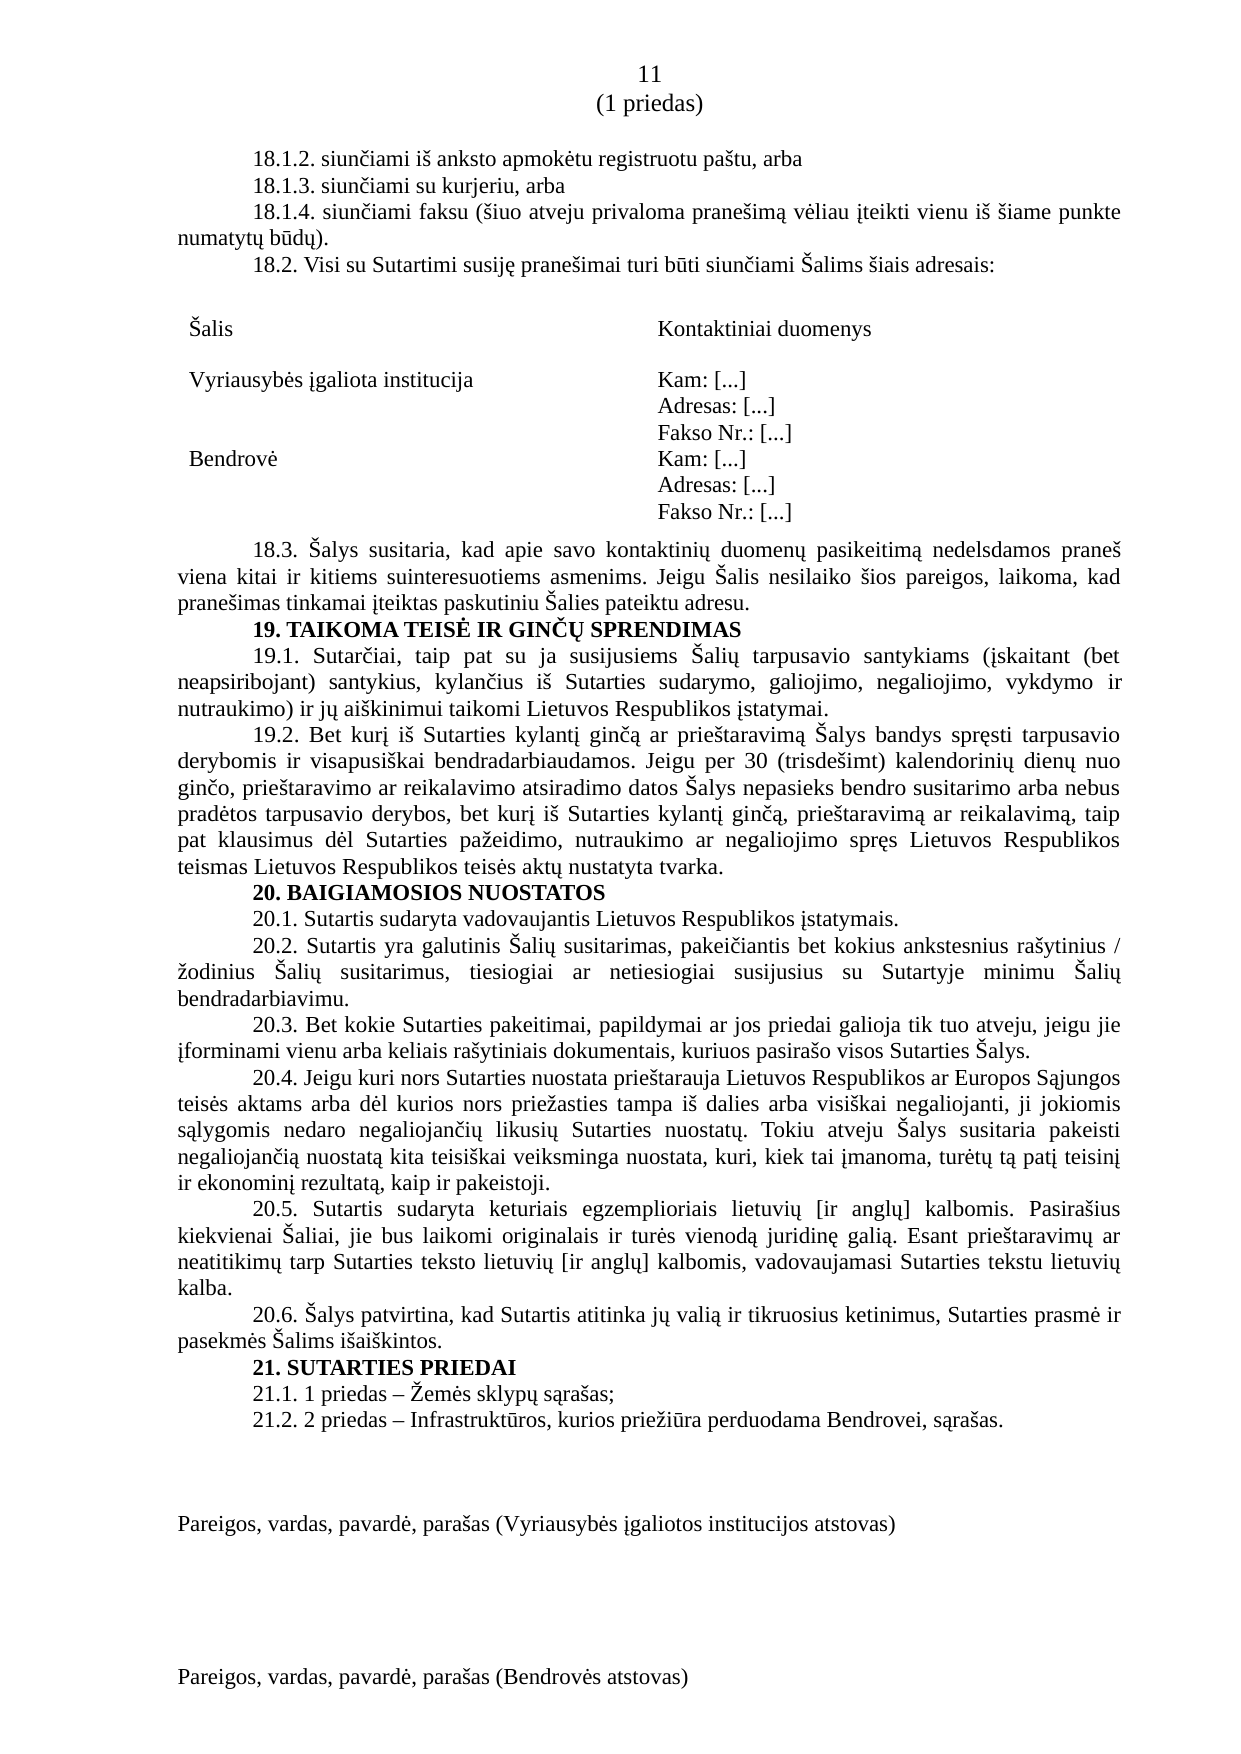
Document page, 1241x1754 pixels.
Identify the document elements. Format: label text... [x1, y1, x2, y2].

text 20.4. Jeigu kuri nors Sutarties nuostata prieštarauja Lietuvos Respublikos ar Europos Sąjungos teisės aktams arba dėl kurios nors priežasties tampa iš dalies arba visiškai negaliojanti, ji jokiomis sąlygomis nedaro negaliojančių likusių Sutarties nuostatų. Tokiu atveju Šalys susitaria pakeisti negaliojančią nuostatą kita teisiškai veiksminga nuostata, kuri, kiek tai įmanoma, turėtų tą patį teisinį ir ekonominį rezultatą, kaip ir pakeistoji. [177, 1064, 1122, 1195]
text 21.2. 2 priedas – Infrastruktūros, kurios priežiūra perduodama Bendrovei, sąrašas. [177, 1406, 1122, 1433]
subtitle 21. Sutarties priedai [177, 1353, 1122, 1380]
text 20.1. Sutartis sudaryta vadovaujantis Lietuvos Respublikos įstatymais. [177, 906, 1122, 932]
text 18.2. Visi su Sutartimi susiję pranešimai turi būti siunčiami Šalims šiais adresais: [177, 251, 1122, 277]
table_cell Kam: [...] Adresas: [...] Fakso Nr.: [...] [1103, 366, 1115, 445]
text 20.2. Sutartis yra galutinis Šalių susitarimas, pakeičiantis bet kokius ankstesnius rašytinius / žodinius Šalių susitarimus, tiesiogiai ar netiesiogiai susijusius su Sutartyje minimu Šalių bendradarbiavimu. [177, 932, 1122, 1011]
subtitle 19. Taikoma teisė ir ginčų sprendimas [177, 616, 1122, 642]
text 20.6. Šalys patvirtina, kad Sutartis atitinka jų valią ir tikruosius ketinimus, Sutarties prasmė ir pasekmės Šalims išaiškintos. [177, 1301, 1122, 1353]
table_cell Vyriausybės įgaliota institucija [177, 366, 646, 445]
table_cell Kam: [...] Adresas: [...] Fakso Nr.: [...] [1103, 445, 1115, 524]
table_cell Bendrovė [177, 445, 188, 524]
text 18.3. Šalys susitaria, kad apie savo kontaktinių duomenų pasikeitimą nedelsdamos praneš viena kitai ir kitiems suinteresuotiems asmenims. Jeigu Šalis nesilaiko šios pareigos, laikoma, kad pranešimas tinkamai įteiktas paskutiniu Šalies pateiktu adresu. [177, 537, 1122, 616]
table_cell Bendrovė [635, 445, 646, 524]
text 20.3. Bet kokie Sutarties pakeitimai, papildymai ar jos priedai galioja tik tuo atveju, jeigu jie įforminami vienu arba keliais rašytiniais dokumentais, kuriuos pasirašo visos Sutarties Šalys. [177, 1011, 1122, 1064]
text 19.1. Sutarčiai, taip pat su ja susijusiems Šalių tarpusavio santykiams (įskaitant (bet neapsiribojant) santykius, kylančius iš Sutarties sudarymo, galiojimo, negaliojimo, vykdymo ir nutraukimo) ir jų aiškinimui taikomi Lietuvos Respublikos įstatymai. [177, 642, 1122, 721]
text 19.2. Bet kurį iš Sutarties kylantį ginčą ar prieštaravimą Šalys bandys spręsti tarpusavio derybomis ir visapusiškai bendradarbiaudamos. Jeigu per 30 (trisdešimt) kalendorinių dienų nuo ginčo, prieštaravimo ar reikalavimo atsiradimo datos Šalys nepasieks bendro susitarimo arba nebus pradėtos tarpusavio derybos, bet kurį iš Sutarties kylantį ginčą, prieštaravimą ar reikalavimą, taip pat klausimus dėl Sutarties pažeidimo, nutraukimo ar negaliojimo spręs Lietuvos Respublikos teismas Lietuvos Respublikos teisės aktų nustatyta tvarka. [177, 721, 1122, 879]
table_cell Kam: [...] Adresas: [...] Fakso Nr.: [...] [646, 445, 657, 524]
text 20.5. Sutartis sudaryta keturiais egzemplioriais lietuvių [ir anglų] kalbomis. Pasirašius kiekvienai Šaliai, jie bus laikomi originalais ir turės vienodą juridinę galią. Esant prieštaravimų ar neatitikimų tarp Sutarties teksto lietuvių [ir anglų] kalbomis, vadovaujamasi Sutarties tekstu lietuvių kalba. [177, 1195, 1122, 1301]
text 21.1. 1 priedas – Žemės sklypų sąrašas; [177, 1380, 1122, 1406]
table_header Kontaktiniai duomenys [646, 290, 1115, 366]
text 18.1.3. siunčiami su kurjeriu, arba [177, 172, 1122, 198]
text 18.1.4. siunčiami faksu (šiuo atveju privaloma pranešimą vėliau įteikti vienu iš šiame punkte numatytų būdų). [177, 198, 1122, 251]
text 18.1.2. siunčiami iš anksto apmokėtu registruotu paštu, arba [177, 145, 1122, 172]
table_header Šalis [177, 290, 646, 366]
subtitle 20. Baigiamosios nuostatos [177, 879, 1122, 906]
text Pareigos, vardas, pavardė, parašas (Bendrovės atstovas) [177, 1663, 1122, 1689]
table_cell Kam: [...] Adresas: [...] Fakso Nr.: [...] [646, 366, 657, 445]
text Pareigos, vardas, pavardė, parašas (Vyriausybės įgaliotos institucijos atstovas) [177, 1510, 1122, 1537]
